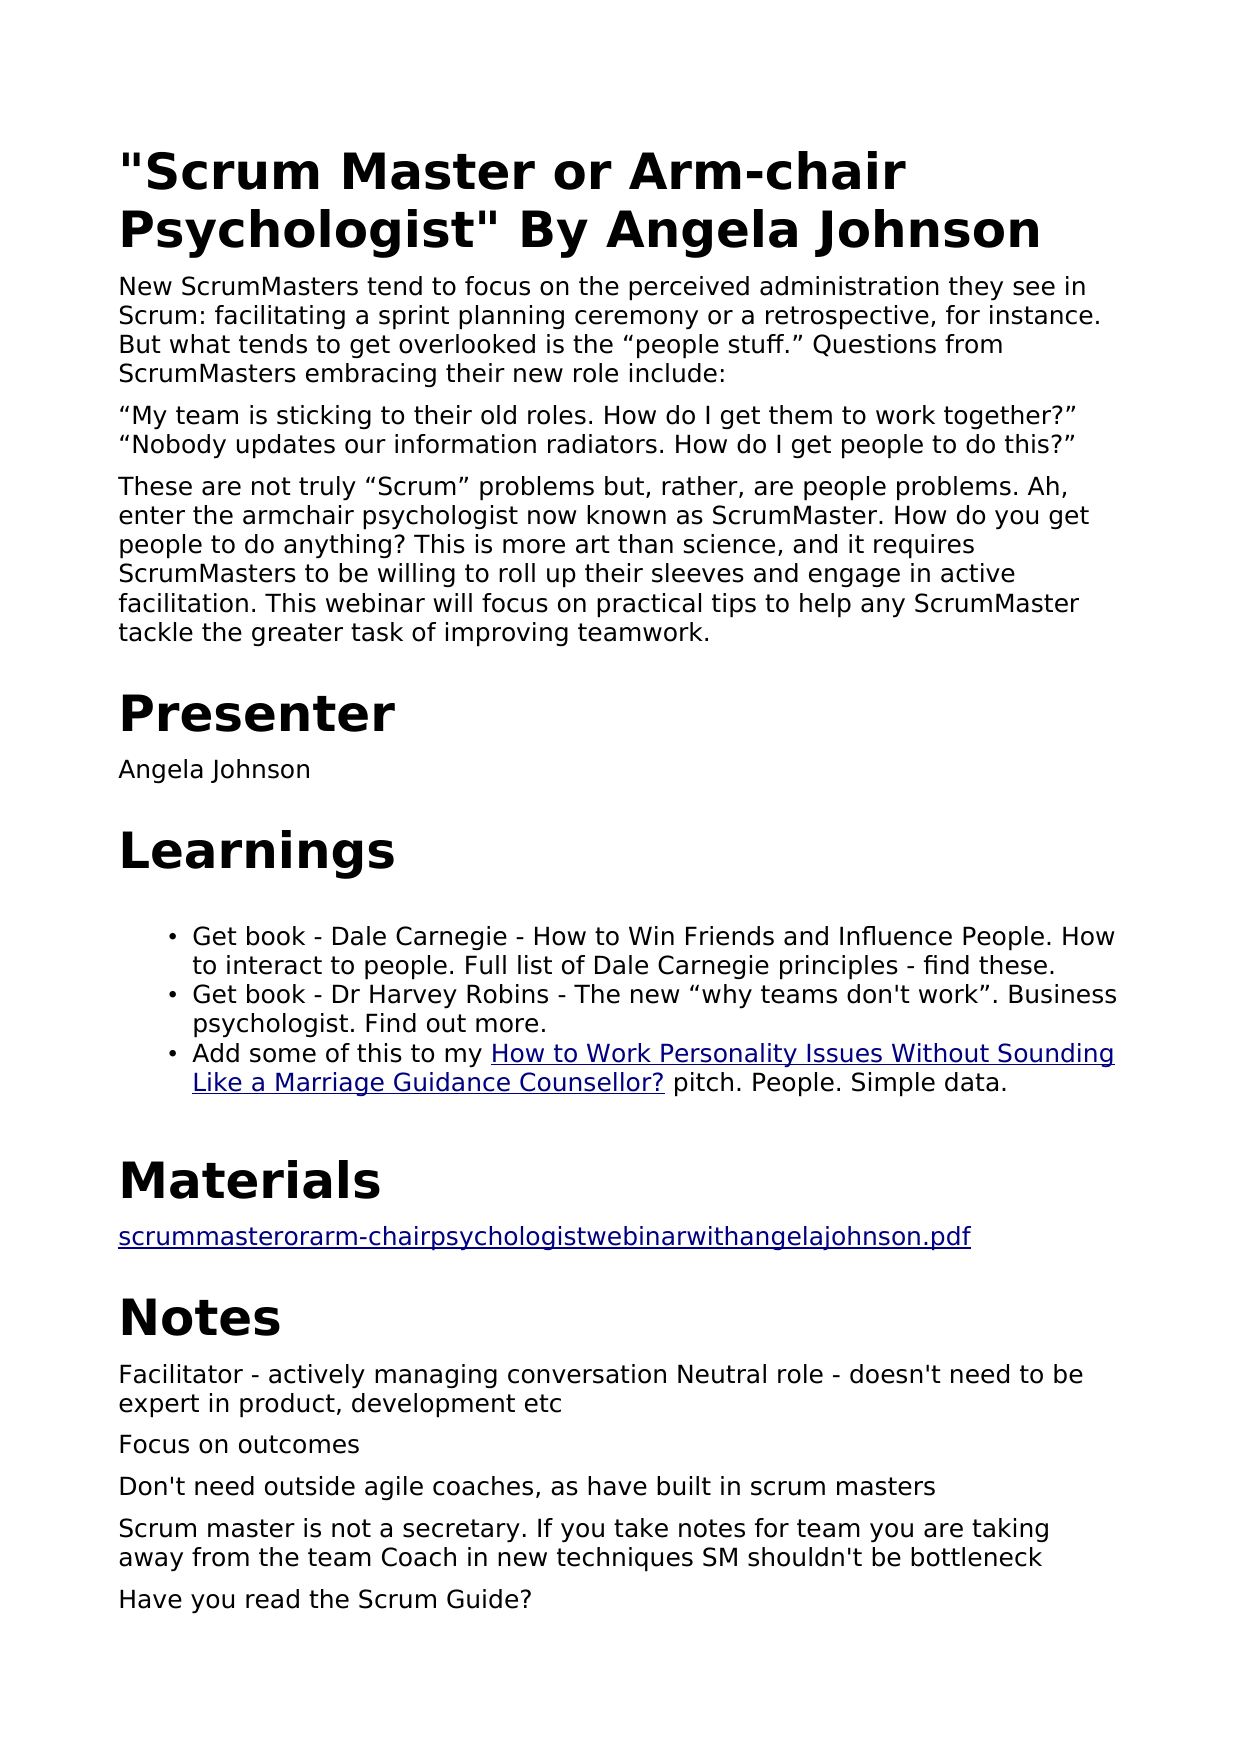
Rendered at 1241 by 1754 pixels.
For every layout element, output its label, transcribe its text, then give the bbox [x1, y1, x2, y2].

text scrummasterorarm-chairpsychologistwebinarwithangelajohnson.pdf [118, 1222, 1122, 1252]
subtitle Learnings [118, 822, 1122, 880]
list Get book - Dr Harvey Robins - The new “why teams don't work”. Business psychologist. Find out more. [177, 981, 1122, 1039]
text Facilitator - actively managing conversation Neutral role - doesn't need to be expert in product, development etc [118, 1360, 1122, 1418]
list Add some of this to my How to Work Personality Issues Without Sounding Like a Marriage Guidance Counsellor? pitch. People. Simple data. [177, 1039, 1122, 1097]
subtitle Notes [118, 1289, 1122, 1347]
subtitle "Scrum Master or Arm-chair Psychologist" By Angela Johnson [118, 143, 1122, 259]
text Don't need outside agile coaches, as have built in scrum masters [118, 1472, 1122, 1501]
text Scrum master is not a secretary. If you take notes for team you are taking away from the team Coach in new techniques SM shouldn't be bottleneck [118, 1514, 1122, 1572]
text New ScrumMasters tend to focus on the perceived administration they see in Scrum: facilitating a sprint planning ceremony or a retrospective, for instance. But what tends to get overlooked is the “people stuff.” Questions from ScrumMasters embracing their new role include: [118, 272, 1122, 389]
text Angela Johnson [118, 755, 1122, 784]
list Get book - Dale Carnegie - How to Win Friends and Influence People. How to interact to people. Full list of Dale Carnegie principles - find these. [177, 922, 1122, 981]
subtitle Presenter [118, 684, 1122, 743]
text These are not truly “Scrum” problems but, rather, are people problems. Ah, enter the armchair psychologist now known as ScrumMaster. How do you get people to do anything? This is more art than science, and it requires ScrumMasters to be willing to roll up their sleeves and engage in active facilitation. This webinar will focus on practical tips to help any ScrumMaster tackle the greater task of improving teamwork. [118, 472, 1122, 647]
text “My team is sticking to their old roles. How do I get them to work together?” “Nobody updates our information radiators. How do I get people to do this?” [118, 401, 1122, 459]
subtitle Materials [118, 1152, 1122, 1210]
text Have you read the Scrum Guide? [118, 1585, 1122, 1614]
text Focus on outcomes [118, 1431, 1122, 1460]
